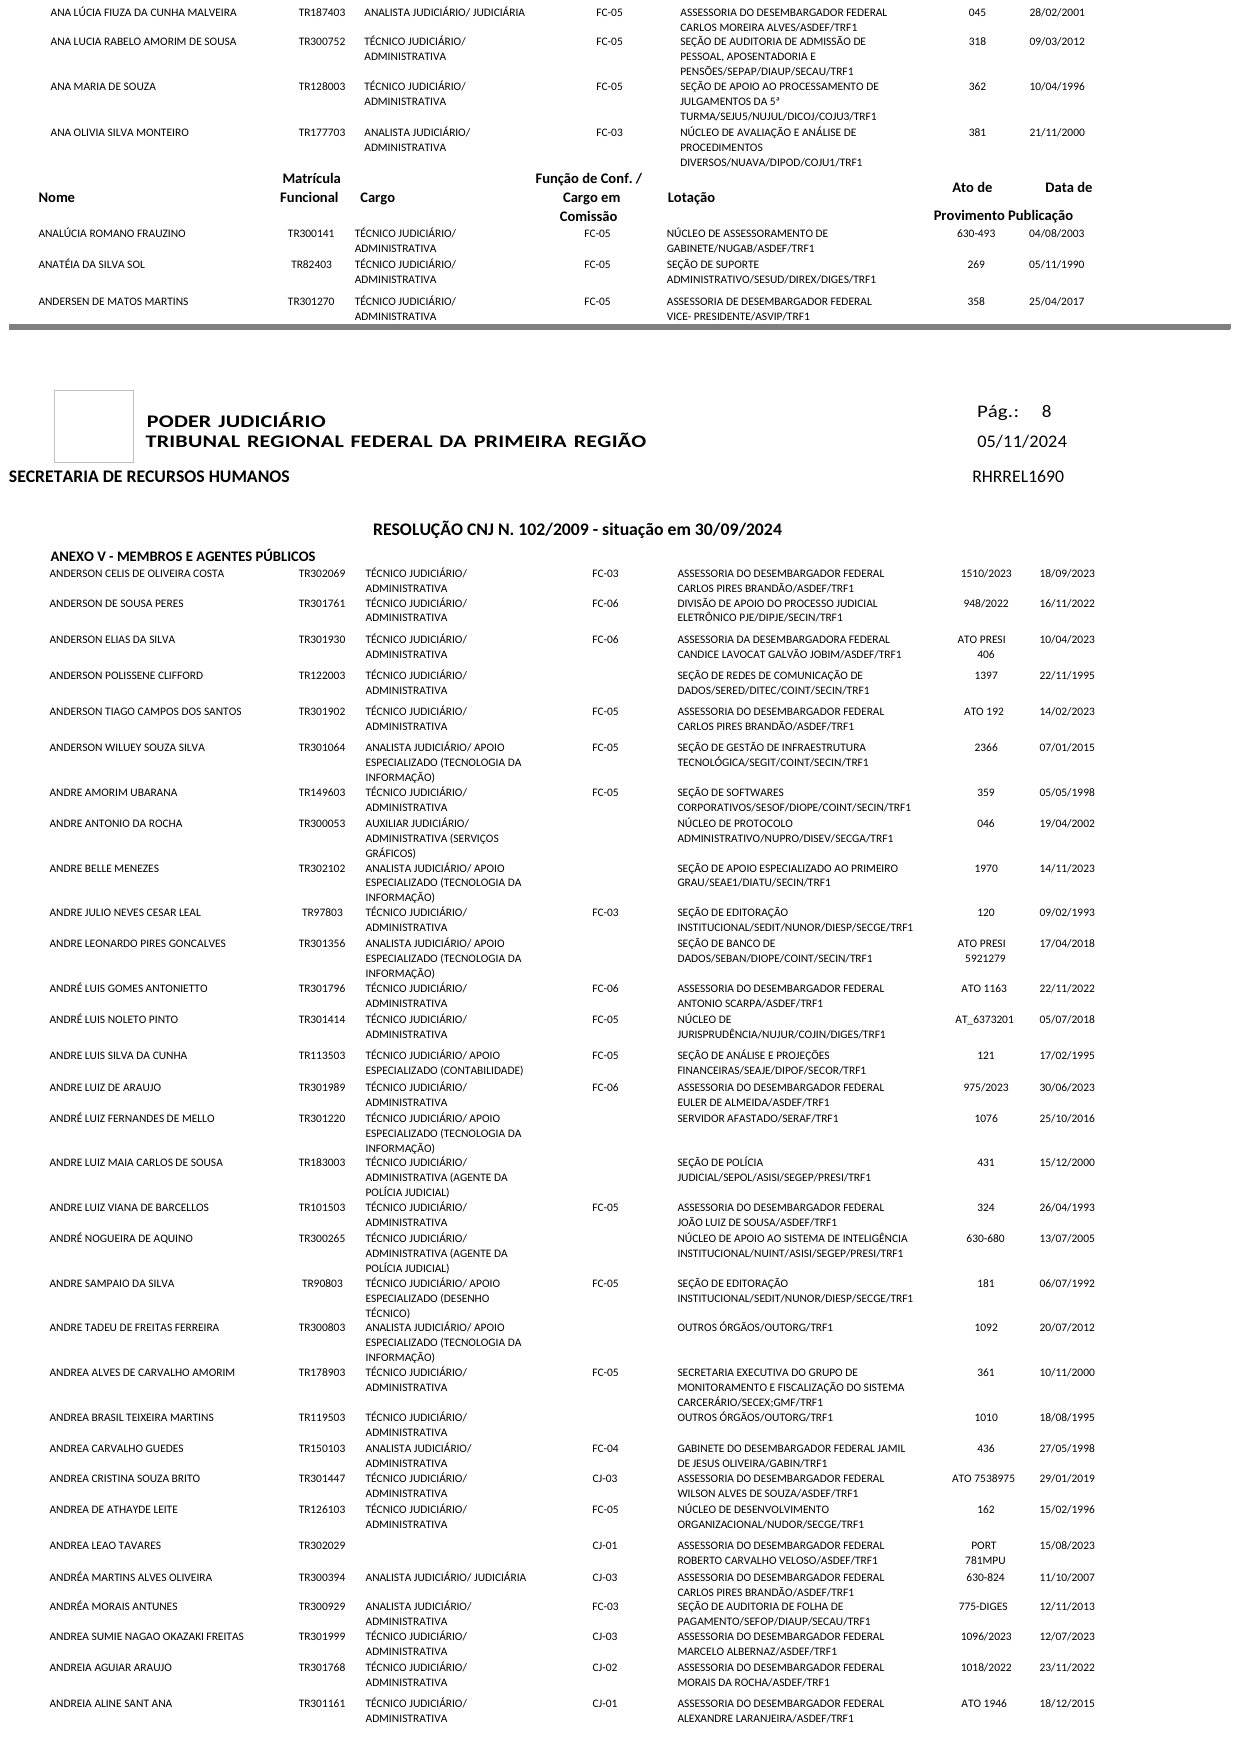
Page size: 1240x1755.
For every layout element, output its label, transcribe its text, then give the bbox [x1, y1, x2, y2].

table_cell TÉCNICO JUDICIÁRIO/ ADMINISTRATIVA [365, 1200, 592, 1232]
table_cell TÉCNICO JUDICIÁRIO/ ADMINISTRATIVA (AGENTE DA POLÍCIA JUDICIAL) [365, 1232, 592, 1276]
table_cell 181 [950, 1276, 1039, 1321]
table_cell ANDREA ALVES DE CARVALHO AMORIM [49, 1365, 298, 1410]
table_cell 05/05/1998 [1039, 785, 1096, 816]
table_cell CJ-01 [592, 1697, 677, 1733]
table_cell [1089, 79, 1102, 125]
table_cell TÉCNICO JUDICIÁRIO/ ADMINISTRATIVA [364, 79, 596, 125]
table_cell TR178903 [299, 1365, 365, 1410]
table_cell TR300053 [299, 816, 365, 861]
table_cell FC-05 [592, 1200, 677, 1232]
table_cell NÚCLEO DE JURISPRUDÊNCIA/NUJUR/COJIN/DIGES/TRF1 [677, 1013, 950, 1049]
table_cell 13/07/2005 [1039, 1232, 1096, 1276]
table_cell ANDRÉ LUIS NOLETO PINTO [49, 1013, 298, 1049]
table_cell ANDREA CARVALHO GUEDES [49, 1441, 298, 1471]
table_cell ASSESSORIA DO DESEMBARGADOR FEDERAL ROBERTO CARVALHO VELOSO/ASDEF/TRF1 [677, 1539, 950, 1570]
table_cell ANDRE JULIO NEVES CESAR LEAL [49, 905, 298, 937]
table_cell ASSESSORIA DO DESEMBARGADOR FEDERAL EULER DE ALMEIDA/ASDEF/TRF1 [677, 1080, 950, 1111]
table_cell 2366 [950, 740, 1039, 785]
table_cell 19/04/2002 [1039, 816, 1096, 861]
table_cell 1076 [950, 1111, 1039, 1156]
table_cell SECRETARIA EXECUTIVA DO GRUPO DE MONITORAMENTO E FISCALIZAÇÃO DO SISTEMA CARCERÁRIO/SECEX;GMF/TRF1 [677, 1365, 950, 1410]
table_cell TÉCNICO JUDICIÁRIO/ APOIO ESPECIALIZADO (CONTABILIDADE) [365, 1049, 592, 1080]
table_cell ANA OLIVIA SILVA MONTEIRO [50, 125, 298, 170]
table_cell FC-06 [592, 1080, 677, 1111]
table_cell 15/08/2023 [1039, 1539, 1096, 1570]
table_cell TR301064 [299, 740, 365, 785]
table_cell TR300394 [299, 1570, 365, 1599]
table_cell FC-05 [592, 1365, 677, 1410]
table_cell ANDRE SAMPAIO DA SILVA [49, 1276, 298, 1321]
table_cell SERVIDOR AFASTADO/SERAF/TRF1 [677, 1111, 950, 1156]
table_cell ANDERSON POLISSENE CLIFFORD [49, 668, 298, 704]
table_header TR302069 [299, 566, 365, 596]
table_cell CJ-01 [592, 1539, 677, 1570]
table_cell SEÇÃO DE BANCO DE DADOS/SEBAN/DIOPE/COINT/SECIN/TRF1 [677, 937, 950, 981]
table_cell ASSESSORIA DO DESEMBARGADOR FEDERAL JOÃO LUIZ DE SOUSA/ASDEF/TRF1 [677, 1200, 950, 1232]
table_cell SEÇÃO DE GESTÃO DE INFRAESTRUTURA TECNOLÓGICA/SEGIT/COINT/SECIN/TRF1 [677, 740, 950, 785]
table_cell NÚCLEO DE PROTOCOLO ADMINISTRATIVO/NUPRO/DISEV/SECGA/TRF1 [677, 816, 950, 861]
table_cell 05/07/2018 [1039, 1013, 1096, 1049]
table_cell TR301761 [299, 596, 365, 632]
table_cell TR90803 [299, 1276, 365, 1321]
table_cell ANALISTA JUDICIÁRIO/ APOIO ESPECIALIZADO (TECNOLOGIA DA INFORMAÇÃO) [365, 937, 592, 981]
table_cell ANDRE LUIZ MAIA CARLOS DE SOUSA [49, 1156, 298, 1200]
table_cell FC-06 [592, 596, 677, 632]
table_cell TÉCNICO JUDICIÁRIO/ ADMINISTRATIVA [365, 1502, 592, 1538]
table_cell TR150103 [299, 1441, 365, 1471]
table_cell ANALISTA JUDICIÁRIO/ ADMINISTRATIVA [365, 1441, 592, 1471]
table_header Função de Conf. / Cargo em Comissão [535, 170, 667, 226]
table_cell ASSESSORIA DO DESEMBARGADOR FEDERAL CARLOS PIRES BRANDÃO/ASDEF/TRF1 [677, 704, 950, 740]
table_cell TÉCNICO JUDICIÁRIO/ ADMINISTRATIVA (AGENTE DA POLÍCIA JUDICIAL) [365, 1156, 592, 1200]
table_cell 10/11/2000 [1039, 1365, 1096, 1410]
table_cell 10/04/1996 [1029, 79, 1089, 125]
table_cell 10/04/2023 [1039, 632, 1096, 668]
table_cell SEÇÃO DE REDES DE COMUNICAÇÃO DE DADOS/SERED/DITEC/COINT/SECIN/TRF1 [677, 668, 950, 704]
table_cell TÉCNICO JUDICIÁRIO/ ADMINISTRATIVA [365, 1013, 592, 1049]
table_cell TÉCNICO JUDICIÁRIO/ ADMINISTRATIVA [365, 905, 592, 937]
table_cell TÉCNICO JUDICIÁRIO/ ADMINISTRATIVA [365, 981, 592, 1012]
table_cell ANDERSON DE SOUSA PERES [49, 596, 298, 632]
table_cell 14/02/2023 [1039, 704, 1096, 740]
table_cell 25/10/2016 [1039, 1111, 1096, 1156]
table_cell 27/05/1998 [1039, 1441, 1096, 1471]
table_cell 1397 [950, 668, 1039, 704]
table_cell TR300265 [299, 1232, 365, 1276]
table_cell ANALISTA JUDICIÁRIO/ APOIO ESPECIALIZADO (TECNOLOGIA DA INFORMAÇÃO) [365, 1321, 592, 1365]
table_cell TÉCNICO JUDICIÁRIO/ ADMINISTRATIVA [365, 1661, 592, 1697]
table_cell TR187403 [299, 5, 364, 34]
table_cell CJ-03 [592, 1629, 677, 1661]
table_cell ANALISTA JUDICIÁRIO/ APOIO ESPECIALIZADO (TECNOLOGIA DA INFORMAÇÃO) [365, 861, 592, 905]
table_cell FC-05 [596, 79, 680, 125]
table_cell TR149603 [299, 785, 365, 816]
table_cell 04/08/2003 [1019, 226, 1095, 258]
table_cell TR301999 [299, 1629, 365, 1661]
table_cell 630-680 [950, 1232, 1039, 1276]
table_cell OUTROS ÓRGÃOS/OUTORG/TRF1 [677, 1321, 950, 1365]
table_cell 630-824 [950, 1570, 1039, 1599]
table_cell ATO 1163 [950, 981, 1039, 1012]
table_cell FC-05 [535, 258, 667, 294]
table_cell 120 [950, 905, 1039, 937]
table_cell TR119503 [299, 1410, 365, 1441]
table_cell SEÇÃO DE AUDITORIA DE ADMISSÃO DE PESSOAL, APOSENTADORIA E PENSÕES/SEPAP/DIAUP/SECAU/TRF1 [680, 35, 941, 79]
table_header ASSESSORIA DO DESEMBARGADOR FEDERAL CARLOS PIRES BRANDÃO/ASDEF/TRF1 [677, 566, 950, 596]
table_cell ANDERSON TIAGO CAMPOS DOS SANTOS [49, 704, 298, 740]
table_cell TR301270 [280, 294, 354, 324]
table_cell GABINETE DO DESEMBARGADOR FEDERAL JAMIL DE JESUS OLIVEIRA/GABIN/TRF1 [677, 1441, 950, 1471]
table_cell DIVISÃO DE APOIO DO PROCESSO JUDICIAL ELETRÔNICO PJE/DIPJE/SECIN/TRF1 [677, 596, 950, 632]
table_header TÉCNICO JUDICIÁRIO/ ADMINISTRATIVA [365, 566, 592, 596]
table_cell ANA MARIA DE SOUZA [50, 79, 298, 125]
table_cell TÉCNICO JUDICIÁRIO/ APOIO ESPECIALIZADO (DESENHO TÉCNICO) [365, 1276, 592, 1321]
table_cell PORT 781MPU [950, 1539, 1039, 1570]
table_cell NÚCLEO DE APOIO AO SISTEMA DE INTELIGÊNCIA INSTITUCIONAL/NUINT/ASISI/SEGEP/PRESI/TRF1 [677, 1232, 950, 1276]
table_cell TÉCNICO JUDICIÁRIO/ ADMINISTRATIVA [365, 1629, 592, 1661]
table_cell ANDRÉA MORAIS ANTUNES [49, 1600, 298, 1629]
table_cell ANDRE LUIZ VIANA DE BARCELLOS [49, 1200, 298, 1232]
table_cell TR301989 [299, 1080, 365, 1111]
table_cell FC-03 [592, 905, 677, 937]
table_cell FC-06 [592, 632, 677, 668]
table_cell [592, 1111, 677, 1156]
table_cell ATO PRESI 5921279 [950, 937, 1039, 981]
table_cell FC-03 [592, 1600, 677, 1629]
table_cell ANDRÉ LUIS GOMES ANTONIETTO [49, 981, 298, 1012]
table_cell TÉCNICO JUDICIÁRIO/ ADMINISTRATIVA [365, 668, 592, 704]
table_cell FC-05 [592, 740, 677, 785]
table_cell TÉCNICO JUDICIÁRIO/ ADMINISTRATIVA [365, 785, 592, 816]
table_cell 29/01/2019 [1039, 1471, 1096, 1502]
table_cell TR101503 [299, 1200, 365, 1232]
table_cell ANDRÉ NOGUEIRA DE AQUINO [49, 1232, 298, 1276]
table_cell FC-04 [592, 1441, 677, 1471]
table_cell [592, 816, 677, 861]
table_header 1510/2023 [950, 566, 1039, 596]
table_cell TR301768 [299, 1661, 365, 1697]
table_cell ASSESSORIA DO DESEMBARGADOR FEDERAL MORAIS DA ROCHA/ASDEF/TRF1 [677, 1661, 950, 1697]
table_cell [592, 668, 677, 704]
table_cell FC-05 [592, 1276, 677, 1321]
table_cell 381 [941, 125, 1029, 170]
table_cell 1092 [950, 1321, 1039, 1365]
table_cell TÉCNICO JUDICIÁRIO/ ADMINISTRATIVA [364, 35, 596, 79]
table_cell 07/01/2015 [1039, 740, 1096, 785]
table_cell 25/04/2017 [1019, 294, 1095, 324]
table_cell [592, 861, 677, 905]
table_cell 324 [950, 1200, 1039, 1232]
table_cell 1018/2022 [950, 1661, 1039, 1697]
table_cell CJ-02 [592, 1661, 677, 1697]
table_cell FC-05 [535, 294, 667, 324]
table_cell 18/12/2015 [1039, 1697, 1096, 1733]
table_cell FC-05 [596, 5, 680, 34]
table_cell 436 [950, 1441, 1039, 1471]
table_cell 12/07/2023 [1039, 1629, 1096, 1661]
table_cell 28/02/2001 [1029, 5, 1089, 34]
table_cell TR300929 [299, 1600, 365, 1629]
table_cell 1970 [950, 861, 1039, 905]
table_cell ATO PRESI 406 [950, 632, 1039, 668]
table_cell FC-05 [592, 1013, 677, 1049]
table_cell AT_6373201 [950, 1013, 1039, 1049]
table_cell ANDREA CRISTINA SOUZA BRITO [49, 1471, 298, 1502]
table_cell 269 [934, 258, 1018, 294]
table_cell SEÇÃO DE ANÁLISE E PROJEÇÕES FINANCEIRAS/SEAJE/DIPOF/SECOR/TRF1 [677, 1049, 950, 1080]
table_cell 18/08/1995 [1039, 1410, 1096, 1441]
table_cell FC-05 [535, 226, 667, 258]
table_cell TR113503 [299, 1049, 365, 1080]
table_cell FC-03 [596, 125, 680, 170]
table_cell FC-05 [592, 1502, 677, 1538]
table_cell TR301796 [299, 981, 365, 1012]
table_cell ANATÉIA DA SILVA SOL [38, 258, 280, 294]
table_cell ANDRE TADEU DE FREITAS FERREIRA [49, 1321, 298, 1365]
table_cell ASSESSORIA DA DESEMBARGADORA FEDERAL CANDICE LAVOCAT GALVÃO JOBIM/ASDEF/TRF1 [677, 632, 950, 668]
table_cell 15/02/1996 [1039, 1502, 1096, 1538]
table_cell 23/11/2022 [1039, 1661, 1096, 1697]
table_cell ANDRE LEONARDO PIRES GONCALVES [49, 937, 298, 981]
table_cell TR301356 [299, 937, 365, 981]
table_cell TR301902 [299, 704, 365, 740]
table_cell 17/04/2018 [1039, 937, 1096, 981]
table_cell 21/11/2000 [1029, 125, 1089, 170]
table_cell ASSESSORIA DO DESEMBARGADOR FEDERAL WILSON ALVES DE SOUZA/ASDEF/TRF1 [677, 1471, 950, 1502]
table_cell 361 [950, 1365, 1039, 1410]
table_cell SEÇÃO DE APOIO ESPECIALIZADO AO PRIMEIRO GRAU/SEAE1/DIATU/SECIN/TRF1 [677, 861, 950, 905]
table_header Lotação [667, 170, 933, 226]
table_cell 1096/2023 [950, 1629, 1039, 1661]
table_cell TR97803 [299, 905, 365, 937]
table_cell SEÇÃO DE APOIO AO PROCESSAMENTO DE JULGAMENTOS DA 5ª TURMA/SEJU5/NUJUL/DICOJ/COJU3/TRF1 [680, 79, 941, 125]
table_cell [592, 1156, 677, 1200]
table_cell FC-05 [596, 35, 680, 79]
table_cell TR177703 [299, 125, 364, 170]
table_cell ASSESSORIA DO DESEMBARGADOR FEDERAL CARLOS MOREIRA ALVES/ASDEF/TRF1 [680, 5, 941, 34]
table_cell SEÇÃO DE SOFTWARES CORPORATIVOS/SESOF/DIOPE/COINT/SECIN/TRF1 [677, 785, 950, 816]
table_cell 09/02/1993 [1039, 905, 1096, 937]
table_cell CJ-03 [592, 1570, 677, 1599]
subtitle RESOLUÇÃO CNJ N. 102/2009 - situação em 30/09/2024 [59, 518, 1095, 540]
table_cell 162 [950, 1502, 1039, 1538]
table_cell TR301220 [299, 1111, 365, 1156]
table_header Nome [38, 170, 280, 226]
table_cell [1089, 5, 1102, 34]
table_cell SEÇÃO DE EDITORAÇÃO INSTITUCIONAL/SEDIT/NUNOR/DIESP/SECGE/TRF1 [677, 1276, 950, 1321]
table_cell FC-05 [592, 785, 677, 816]
table_cell ATO 7538975 [950, 1471, 1039, 1502]
table_cell ANDRE BELLE MENEZES [49, 861, 298, 905]
table_cell 12/11/2013 [1039, 1600, 1096, 1629]
table_cell 20/07/2012 [1039, 1321, 1096, 1365]
table_cell TR302029 [299, 1539, 365, 1570]
table_cell ANA LÚCIA FIUZA DA CUNHA MALVEIRA [50, 5, 298, 34]
table_cell ANDREA SUMIE NAGAO OKAZAKI FREITAS [49, 1629, 298, 1661]
table_cell CJ-03 [592, 1471, 677, 1502]
table_header Matrícula Funcional [280, 170, 354, 226]
table_cell 630-493 [934, 226, 1018, 258]
table_cell TÉCNICO JUDICIÁRIO/ ADMINISTRATIVA [365, 704, 592, 740]
table_cell ASSESSORIA DO DESEMBARGADOR FEDERAL ALEXANDRE LARANJEIRA/ASDEF/TRF1 [677, 1697, 950, 1733]
text SECRETARIA DE RECURSOS HUMANOS RHRREL1690 [9, 330, 1107, 487]
table_cell ANALISTA JUDICIÁRIO/ JUDICIÁRIA [365, 1570, 592, 1599]
table_cell [365, 1539, 592, 1570]
table_cell 318 [941, 35, 1029, 79]
table_cell TÉCNICO JUDICIÁRIO/ APOIO ESPECIALIZADO (TECNOLOGIA DA INFORMAÇÃO) [365, 1111, 592, 1156]
table_cell SEÇÃO DE EDITORAÇÃO INSTITUCIONAL/SEDIT/NUNOR/DIESP/SECGE/TRF1 [677, 905, 950, 937]
table_header 18/09/2023 [1039, 566, 1096, 596]
table_cell TÉCNICO JUDICIÁRIO/ ADMINISTRATIVA [365, 1697, 592, 1733]
table_cell TR128003 [299, 79, 364, 125]
table_cell ASSESSORIA DO DESEMBARGADOR FEDERAL MARCELO ALBERNAZ/ASDEF/TRF1 [677, 1629, 950, 1661]
table_cell 17/02/1995 [1039, 1049, 1096, 1080]
table_cell TÉCNICO JUDICIÁRIO/ ADMINISTRATIVA [355, 294, 535, 324]
table_cell SEÇÃO DE SUPORTE ADMINISTRATIVO/SESUD/DIREX/DIGES/TRF1 [667, 258, 933, 294]
table_cell NÚCLEO DE ASSESSORAMENTO DE GABINETE/NUGAB/ASDEF/TRF1 [667, 226, 933, 258]
table_cell 11/10/2007 [1039, 1570, 1096, 1599]
table_cell NÚCLEO DE AVALIAÇÃO E ANÁLISE DE PROCEDIMENTOS DIVERSOS/NUAVA/DIPOD/COJU1/TRF1 [680, 125, 941, 170]
table_cell ATO 192 [950, 704, 1039, 740]
table_cell TR300803 [299, 1321, 365, 1365]
table_cell TÉCNICO JUDICIÁRIO/ ADMINISTRATIVA [365, 1080, 592, 1111]
table_cell ASSESSORIA DO DESEMBARGADOR FEDERAL ANTONIO SCARPA/ASDEF/TRF1 [677, 981, 950, 1012]
table_cell ANALISTA JUDICIÁRIO/ JUDICIÁRIA [364, 5, 596, 34]
table_cell ANALÚCIA ROMANO FRAUZINO [38, 226, 280, 258]
table_cell [592, 1232, 677, 1276]
table_cell TR301161 [299, 1697, 365, 1733]
table_cell FC-05 [592, 1049, 677, 1080]
table_cell 431 [950, 1156, 1039, 1200]
table_cell 358 [934, 294, 1018, 324]
table_cell ANDRÉ LUIZ FERNANDES DE MELLO [49, 1111, 298, 1156]
table_cell [592, 1410, 677, 1441]
table_cell ANDREA LEAO TAVARES [49, 1539, 298, 1570]
table_cell [592, 1321, 677, 1365]
table_header Ato de Data de Provimento Publicação [934, 170, 1095, 226]
table_header Cargo [355, 170, 535, 226]
table_cell 362 [941, 79, 1029, 125]
table_cell ANDRE LUIS SILVA DA CUNHA [49, 1049, 298, 1080]
table_cell AUXILIAR JUDICIÁRIO/ ADMINISTRATIVA (SERVIÇOS GRÁFICOS) [365, 816, 592, 861]
table_cell 16/11/2022 [1039, 596, 1096, 632]
table_cell TÉCNICO JUDICIÁRIO/ ADMINISTRATIVA [365, 1471, 592, 1502]
table_cell 948/2022 [950, 596, 1039, 632]
table_cell TR302102 [299, 861, 365, 905]
subtitle ANEXO V - MEMBROS E AGENTES PÚBLICOS [50, 547, 1107, 564]
table_cell 05/11/1990 [1019, 258, 1095, 294]
table_cell TR82403 [280, 258, 354, 294]
table_cell 26/04/1993 [1039, 1200, 1096, 1232]
table_cell 359 [950, 785, 1039, 816]
table_cell NÚCLEO DE DESENVOLVIMENTO ORGANIZACIONAL/NUDOR/SECGE/TRF1 [677, 1502, 950, 1538]
table_cell TÉCNICO JUDICIÁRIO/ ADMINISTRATIVA [365, 1410, 592, 1441]
table_cell ANDREA BRASIL TEIXEIRA MARTINS [49, 1410, 298, 1441]
table_cell TR301930 [299, 632, 365, 668]
table_cell ANALISTA JUDICIÁRIO/ ADMINISTRATIVA [365, 1600, 592, 1629]
table_cell TR301447 [299, 1471, 365, 1502]
table_cell SEÇÃO DE AUDITORIA DE FOLHA DE PAGAMENTO/SEFOP/DIAUP/SECAU/TRF1 [677, 1600, 950, 1629]
table_cell 121 [950, 1049, 1039, 1080]
table_cell ANDERSON WILUEY SOUZA SILVA [49, 740, 298, 785]
table_header FC-03 [592, 566, 677, 596]
table_cell ANDREIA ALINE SANT ANA [49, 1697, 298, 1733]
table_cell ANDRÉA MARTINS ALVES OLIVEIRA [49, 1570, 298, 1599]
table_cell TÉCNICO JUDICIÁRIO/ ADMINISTRATIVA [365, 1365, 592, 1410]
table_cell ANALISTA JUDICIÁRIO/ APOIO ESPECIALIZADO (TECNOLOGIA DA INFORMAÇÃO) [365, 740, 592, 785]
table_cell ANDREA DE ATHAYDE LEITE [49, 1502, 298, 1538]
table_cell 09/03/2012 [1029, 35, 1089, 79]
table_cell ANDRE LUIZ DE ARAUJO [49, 1080, 298, 1111]
table_cell OUTROS ÓRGÃOS/OUTORG/TRF1 [677, 1410, 950, 1441]
table_cell TR300141 [280, 226, 354, 258]
table_cell ANDRE AMORIM UBARANA [49, 785, 298, 816]
table_cell TÉCNICO JUDICIÁRIO/ ADMINISTRATIVA [355, 226, 535, 258]
table_cell ANDERSON ELIAS DA SILVA [49, 632, 298, 668]
table_cell ASSESSORIA DO DESEMBARGADOR FEDERAL CARLOS PIRES BRANDÃO/ASDEF/TRF1 [677, 1570, 950, 1599]
table_cell 775-DIGES [950, 1600, 1039, 1629]
table_cell [1089, 125, 1102, 170]
table_cell TÉCNICO JUDICIÁRIO/ ADMINISTRATIVA [365, 596, 592, 632]
table_cell ANALISTA JUDICIÁRIO/ ADMINISTRATIVA [364, 125, 596, 170]
table_cell 15/12/2000 [1039, 1156, 1096, 1200]
table_cell TR126103 [299, 1502, 365, 1538]
table_header ANDERSON CELIS DE OLIVEIRA COSTA [49, 566, 298, 596]
table_cell [592, 937, 677, 981]
table_cell TR122003 [299, 668, 365, 704]
table_cell TR300752 [299, 35, 364, 79]
table_cell TÉCNICO JUDICIÁRIO/ ADMINISTRATIVA [355, 258, 535, 294]
table_cell 06/07/1992 [1039, 1276, 1096, 1321]
table_cell ANDRE ANTONIO DA ROCHA [49, 816, 298, 861]
table_cell 30/06/2023 [1039, 1080, 1096, 1111]
table_cell 045 [941, 5, 1029, 34]
table_cell 22/11/2022 [1039, 981, 1096, 1012]
table_cell FC-06 [592, 981, 677, 1012]
table_cell 14/11/2023 [1039, 861, 1096, 905]
table_cell ANDERSEN DE MATOS MARTINS [38, 294, 280, 324]
table_cell SEÇÃO DE POLÍCIA JUDICIAL/SEPOL/ASISI/SEGEP/PRESI/TRF1 [677, 1156, 950, 1200]
table_cell 975/2023 [950, 1080, 1039, 1111]
table_cell [1089, 35, 1102, 79]
table_cell TR183003 [299, 1156, 365, 1200]
table_cell ATO 1946 [950, 1697, 1039, 1733]
table_cell 22/11/1995 [1039, 668, 1096, 704]
table_cell 1010 [950, 1410, 1039, 1441]
table_cell ANA LUCIA RABELO AMORIM DE SOUSA [50, 35, 298, 79]
table_cell FC-05 [592, 704, 677, 740]
table_cell ASSESSORIA DE DESEMBARGADOR FEDERAL VICE- PRESIDENTE/ASVIP/TRF1 [667, 294, 933, 324]
table_cell TR301414 [299, 1013, 365, 1049]
table_cell 046 [950, 816, 1039, 861]
table_cell ANDREIA AGUIAR ARAUJO [49, 1661, 298, 1697]
table_cell TÉCNICO JUDICIÁRIO/ ADMINISTRATIVA [365, 632, 592, 668]
